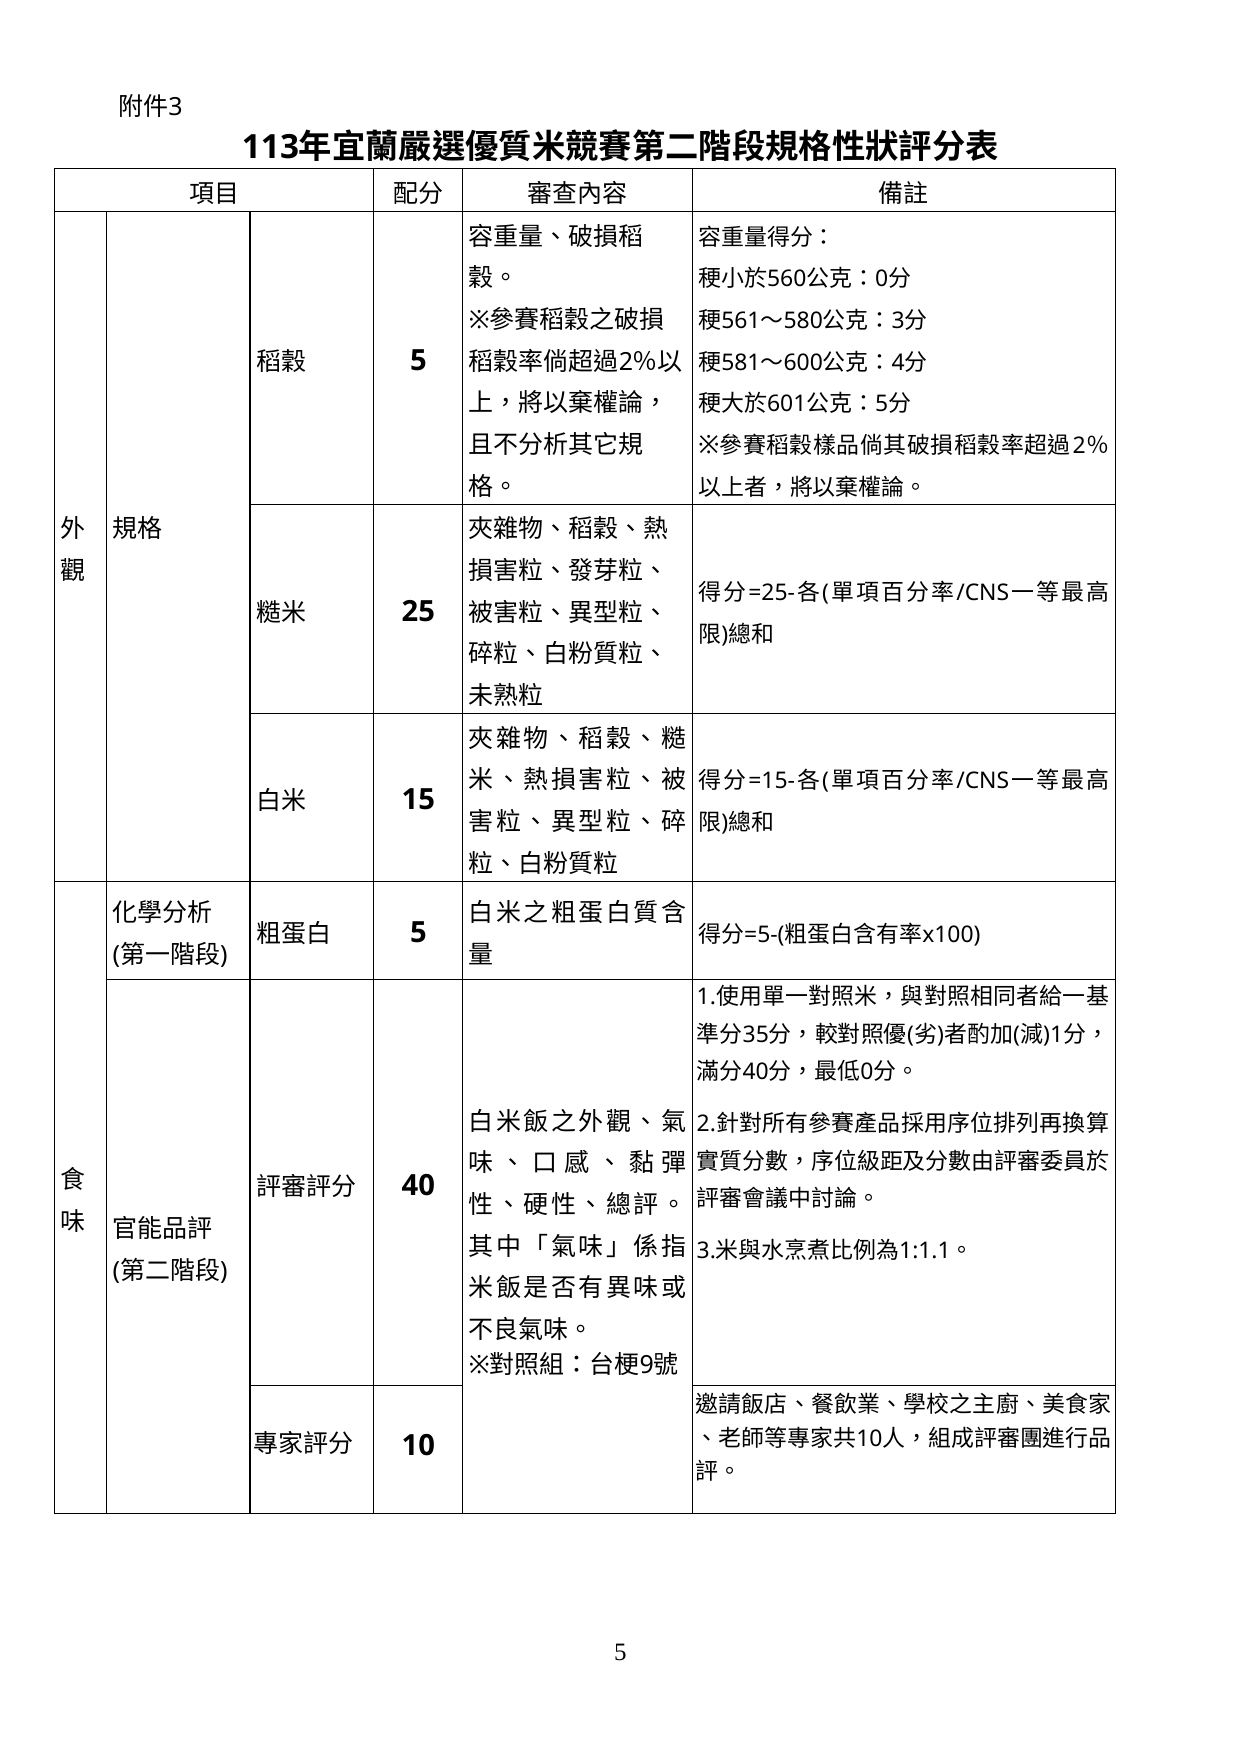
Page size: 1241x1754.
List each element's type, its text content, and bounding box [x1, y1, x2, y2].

table_cell 粗蛋白 [251, 882, 373, 979]
table_cell 1.使用單一對照米，與對照相同者給一基準分35分，較對照優(劣)者酌加(減)1分，滿分40分，最低0分。 2.針對所有參賽產品採用序位排列再換算實質分數，序位級距及分數由評審委員於評審會議中討論。 3.米與水烹煮比例為1:1.1。 [693, 980, 1115, 1385]
table_cell 化學分析 (第一階段) [107, 882, 249, 979]
table_cell 食味 [55, 882, 106, 1512]
table_cell 5 [374, 212, 462, 503]
table_cell 糙米 [251, 505, 373, 713]
table_header 備註 [693, 169, 1115, 211]
table_header 配分 [374, 169, 462, 211]
table_cell 稻穀 [251, 212, 373, 503]
table_cell 外觀 [55, 212, 106, 881]
table_cell 得分=5-(粗蛋白含有率x100) [693, 882, 1115, 979]
text 113年宜蘭嚴選優質米競賽第二階段規格性狀評分表 [118, 123, 1122, 168]
table_cell 夾雜物、稻穀、糙米、熱損害粒、被害粒、異型粒、碎粒、白粉質粒 [463, 714, 692, 881]
table_cell 得分=15-各(單項百分率/CNS一等最高限)總和 [693, 714, 1115, 881]
table_cell 規格 [107, 212, 249, 881]
text 附件3 [118, 88, 1122, 123]
table_header 審查內容 [463, 169, 692, 211]
table_cell 評審評分 [251, 980, 373, 1385]
table_cell 夾雜物、稻穀、熱損害粒、發芽粒、被害粒、異型粒、碎粒、白粉質粒、未熟粒 [463, 505, 692, 713]
table_cell 邀請飯店、餐飲業、學校之主廚、美食家、老師等專家共10人，組成評審團進行品評。 [693, 1386, 1115, 1512]
table_cell 官能品評 (第二階段) [107, 980, 249, 1512]
table_cell 白米之粗蛋白質含量 [463, 882, 692, 979]
table_header 項目 [55, 169, 373, 211]
table_cell 15 [374, 714, 462, 881]
table_cell 專家評分 [251, 1386, 373, 1512]
table_cell 容重量、破損稻穀。 ※參賽稻穀之破損稻穀率倘超過2％以上，將以棄權論，且不分析其它規格。 [463, 212, 692, 503]
table_cell 25 [374, 505, 462, 713]
table_cell 白米 [251, 714, 373, 881]
table_cell 10 [374, 1386, 462, 1512]
table_cell 40 [374, 980, 462, 1385]
table_cell 得分=25-各(單項百分率/CNS一等最高限)總和 [693, 505, 1115, 713]
table_cell 白米飯之外觀、氣味、口感、黏彈性、硬性、總評。其中「氣味」係指米飯是否有異味或不良氣味。 ※對照組：台梗9號 [463, 980, 692, 1512]
table_cell 5 [374, 882, 462, 979]
table_cell 容重量得分： 稉小於560公克：0分 稉561～580公克：3分 稉581～600公克：4分 稉大於601公克：5分 ※參賽稻穀樣品倘其破損稻穀率超過2％以上者，將以棄權論。 [693, 212, 1115, 503]
